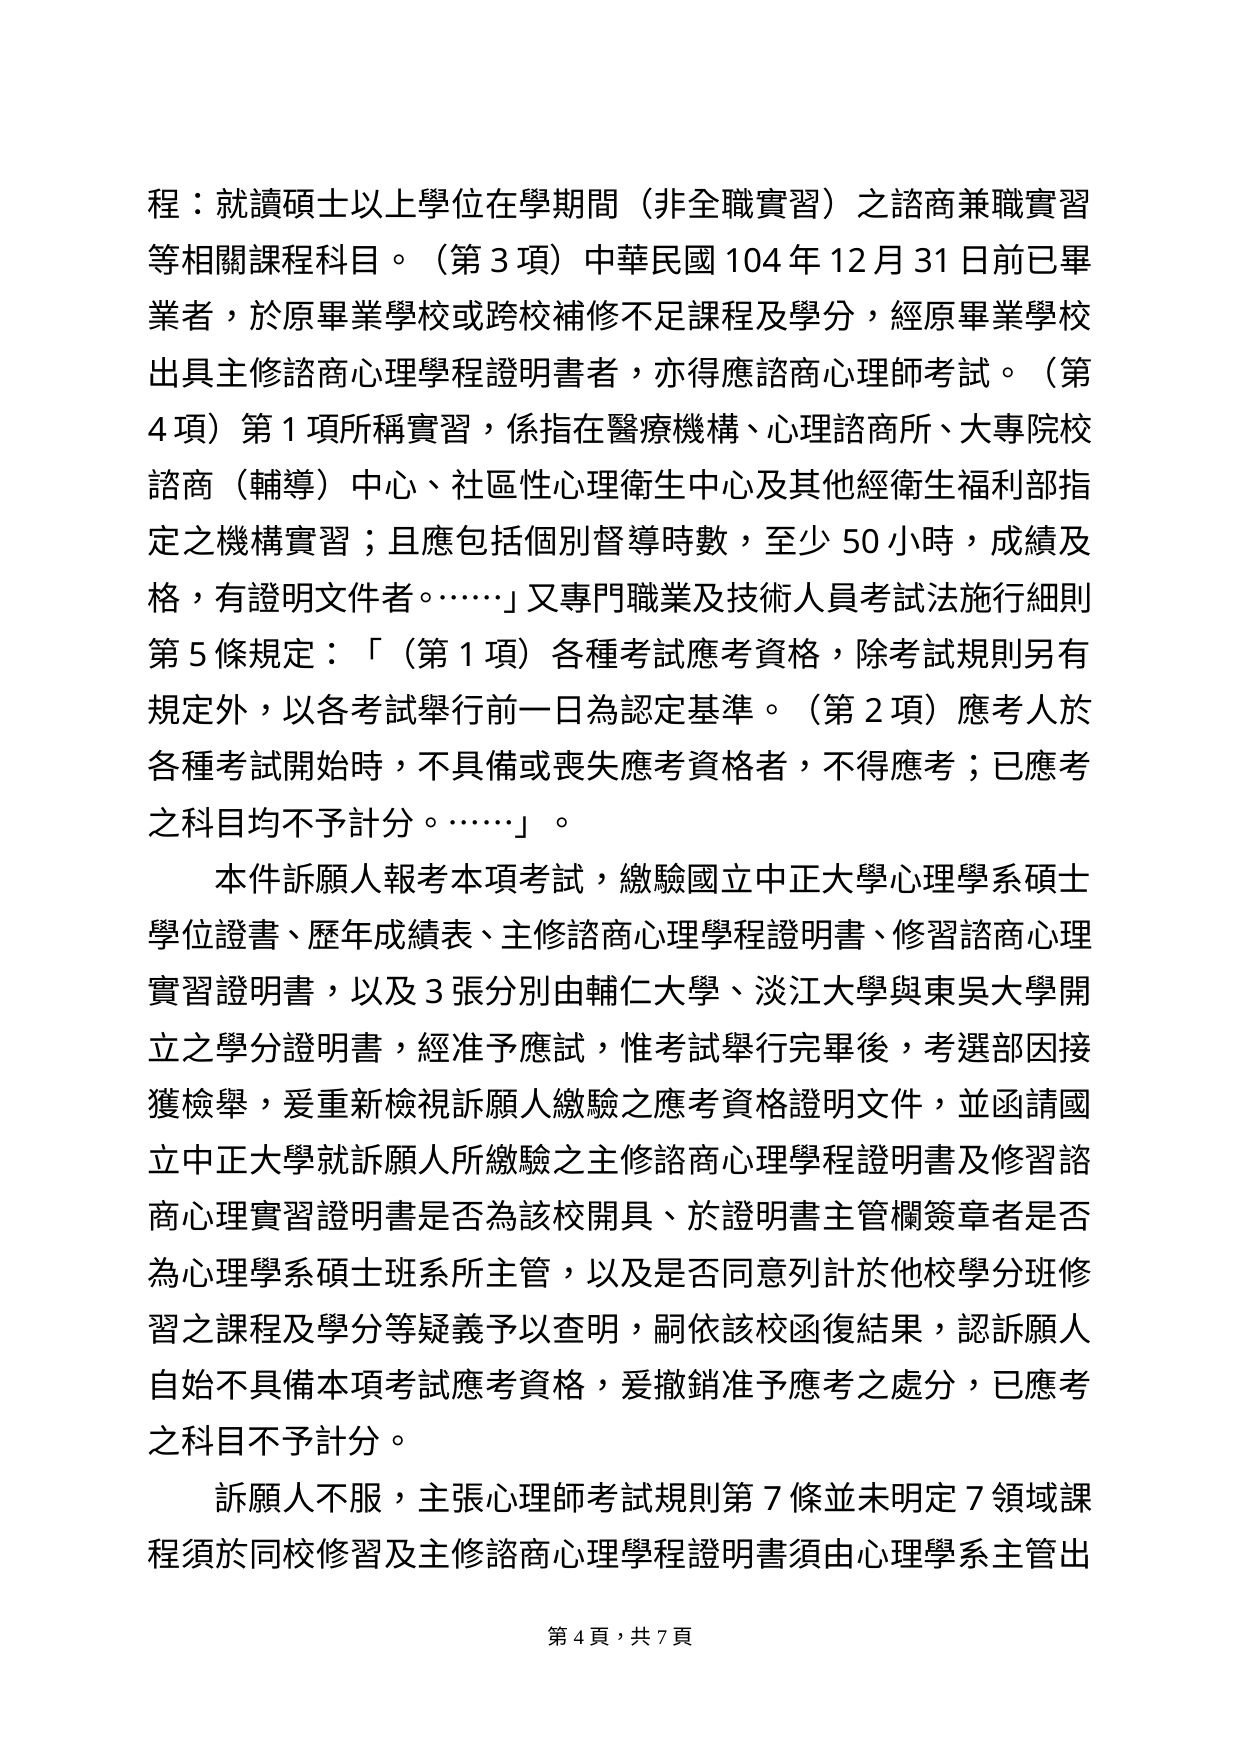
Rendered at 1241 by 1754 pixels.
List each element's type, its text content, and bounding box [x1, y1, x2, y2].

text 按心理師法第2條第2項規定：「公立或立案之私立大學、獨立學院或符合教育部採認規定之國外大學、獨立學院諮商心理所、系、組或相關心理研究所主修諮商心理，並經實習至少1年成績及格，得有碩士以上學位者，得應諮商心理師考試。」次按心理師考試規則第7條規定：「（第1項）中華民國國民具有公立或立案之私立大學、獨立學院或符合教育部採認規定之國外大學、獨立學院諮商心理所、系、組或相關心理研究所主修諮商心理，並經實習至少1年成績及格，得有碩士以上學位者，得應諮商心理師考試。（第2項）自中華民國105年1月1日起，前項所稱相關心理研究所主修諮商心理，須在就讀碩士以上學位期間，修習課程包括下列7領域各課程，每1領域至少修習1科，每1學科至多採計3學分，合計至少7學科，21學分以上，並由所畢業大學校院出具主修諮商心理學程證明書者，始得應諮商心理師考試：一、諮商與心理治療理論領域課程：（一）諮商與心理治療理論（研究或專題研究）。（二）諮商理論（研究或專題研究）。（三）心理治療理論（研究或專題研究）。（四）諮商理論與技術（研究或專題研究）。二、諮商與心理治療實務領域課程：（一）諮商與心理治療實務（研究或專題研究）。（二）諮商與心理治療技術（研究或專題研究）。（三）諮商技術（研究或專題研究）。（四）諮商實務（研究或專題研究）。三、諮商倫理與法規領域課程：（一）諮商（專業）倫理與法規（研究或專題研究）。（二）諮商（專業）倫理（研究或專題研究）。（三）諮商與心理治療（專業）倫理（研究或專題研究）。（四）心理與諮商專業倫理（研究或專題研究）。（五）諮商倫理與專業發展（研究或專題研究）。 四、心理健康與變態心理學領域課程：（一）心理衛生（研究或專題研究）。（二）變態心理學（研究或專題研究）。（三）心理病理學（研究或專題研究）。（四）心理健康學（研究或專題研究）。（五）社區心理衛生（研究或專題研究）。五、個案評估與心理衡鑑領域課程：（一）心理測驗（評估、衡鑑、評量或診斷）（研究或專題研究）。（二）心理測驗與衡鑑（研究或專題研究）。（三）心理評量測驗（研究或專題研究）。（四）心理測驗與評量實務（研究或專題研究）。（五）心理測驗理論與技術（研究或專題研究）。六、團體諮商與心理治療領域課程：（一）團體諮商理論與實務或團體諮商理論與技術（研究或專題研究）。（二）團體諮商（研究或專題研究）。（三）團體心理治療（研究或專題研究）。七、諮商兼職（課程）實習領域課程：就讀碩士以上學位在學期間（非全職實習）之諮商兼職實習等相關課程科目。（第3項）中華民國104年12月31日前已畢業者，於原畢業學校或跨校補修不足課程及學分，經原畢業學校出具主修諮商心理學程證明書者，亦得應諮商心理師考試。（第4項）第1項所稱實習，係指在醫療機構、心理諮商所、大專院校諮商（輔導）中心、社區性心理衛生中心及其他經衛生福利部指定之機構實習；且應包括個別督導時數，至少50小時，成績及格，有證明文件者。……」又專門職業及技術人員考試法施行細則第5條規定：「（第1項）各種考試應考資格，除考試規則另有規定外，以各考試舉行前一日為認定基準。（第2項）應考人於各種考試開始時，不具備或喪失應考資格者，不得應考；已應考之科目均不予計分。……」。 [148, 174, 1092, 849]
text 本件訴願人報考本項考試，繳驗國立中正大學心理學系碩士學位證書、歷年成績表、主修諮商心理學程證明書、修習諮商心理實習證明書，以及3張分別由輔仁大學、淡江大學與東吳大學開立之學分證明書，經准予應試，惟考試舉行完畢後，考選部因接獲檢舉，爰重新檢視訴願人繳驗之應考資格證明文件，並函請國立中正大學就訴願人所繳驗之主修諮商心理學程證明書及修習諮商心理實習證明書是否為該校開具、於證明書主管欄簽章者是否為心理學系碩士班系所主管，以及是否同意列計於他校學分班修習之課程及學分等疑義予以查明，嗣依該校函復結果，認訴願人自始不具備本項考試應考資格，爰撤銷准予應考之處分，已應考之科目不予計分。 [148, 849, 1092, 1468]
text 訴願人不服，主張心理師考試規則第7條並未明定7領域課程須於同校修習及主修諮商心理學程證明書須由心理學系主管出具，又其曾以相同證明文件獲准應108年第二次專門職業及技術人員高等考試諮商心理師考試，原處分違反信賴保護原則，顯有違誤，且未予其陳述意見機會，亦有違行政程序法規定云云，提起訴願。經查本院100年12月19日修正發布心理師考試規則，其中第7條第3項（按：已於105年10月7日修正移列為第2項）界定「相關心理研究所主修諮商心理」之修習領域及課程，並定自105年1月1日起開始適用，係為提升諮商心理師之專業內涵，落實醫事人員以完整專業養成教育為應考資格之精神；又以「相關心理研究所主修諮商心理」此一資格報考者，須繳驗由所畢業大學校院出具之學程證明書之規範，乃為落實教育端專業把關與兼顧各校學術專業之作法，爰考選部所訂「主修諮商心理學程證明書」及「修習諮商心理實習證明書」制式證明書格式，須由校長及系所主管分別簽章，以期學校能依報考者實際修課情形詳細查核填註，證明報考者符合心理師法第2條第2項及心理師考試規則第7條之資格。訴願人所繳之主修諮商心理學程證明書、修習諮商心理實習證明書之就讀學校、系所，雖分別填載為「國立中正大學心理學研究所、諮商心理碩士級學分學程」、「國立中正大學心理學研究所（諮商心理碩士級學分學程）」，惟據國立中正大學109年3月27日中正心理字第1090002290號函略以，該校心理學系碩士班從未核可或出具主修諮商心理學程證明書及修習諮商心理實習證明書，又該校諮商心理碩士級學分學程係由認知科學研究中心開設，該系未曾參與開設，再者訴願人所持證明書雖為該校開具，然其畢業系所於105年8月1日起至108年7月31日之系所主管，並非前揭2證明書上簽章之認知科學研究中心主任，且認知科學研究中心主任亦未曾代理該系系所主管，亦未獲授權，是該2證明書與心理師考試規則第7條第2項規定未符。另訴願人於他校學分班修習之課程及學分，亦經該校函復，未經列入其畢業學分，並未同意列入主修諮商心理學程證明書中，且訴願人係於108年6月畢業，自無心理師考試規則第7條第3項規定之適用，爰此，他校學分班修習之課程及學分，亦不得採計。從而，經重新核計其餘可採計之課程及學分，訴願人所具資格不符心理師法第2條第2項及心理師考試規則第7條有關「相關心理研究所主修諮商心理」之規定。 [148, 1468, 1092, 1580]
